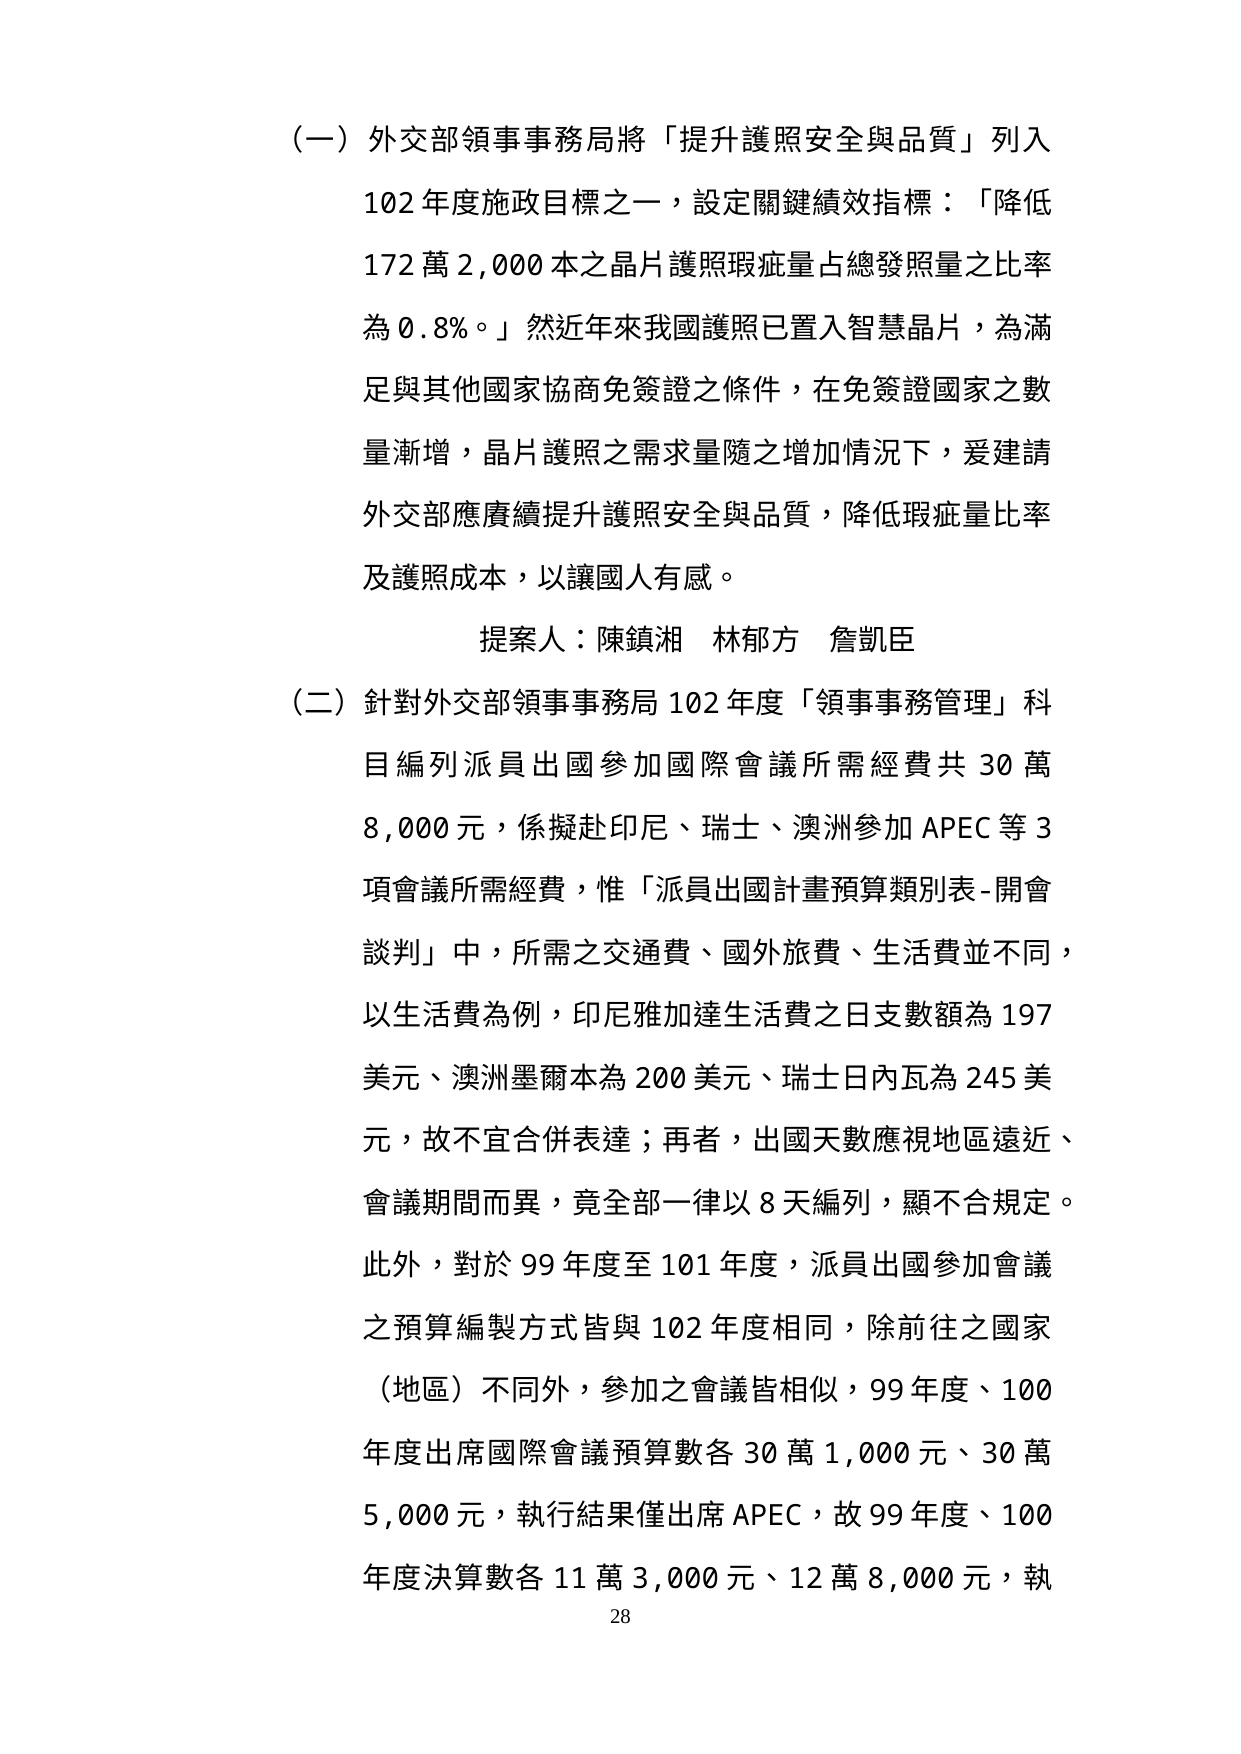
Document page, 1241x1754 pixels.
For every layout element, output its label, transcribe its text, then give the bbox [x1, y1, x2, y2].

text （一）外交部領事事務局將「提升護照安全與品質」列入102年度施政目標之一，設定關鍵績效指標：「降低172萬2,000本之晶片護照瑕疵量占總發照量之比率為0.8%。」然近年來我國護照已置入智慧晶片，為滿足與其他國家協商免簽證之條件，在免簽證國家之數量漸增，晶片護照之需求量隨之增加情況下，爰建請外交部應賡續提升護照安全與品質，降低瑕疵量比率及護照成本，以讓國人有感。 [274, 96, 1053, 596]
text 提案人：陳鎮湘 林郁方 詹凱臣 [187, 596, 1053, 659]
text （二）針對外交部領事事務局102年度「領事事務管理」科目編列派員出國參加國際會議所需經費共30萬8,000元，係擬赴印尼、瑞士、澳洲參加APEC等3項會議所需經費，惟「派員出國計畫預算類別表-開會、談判」中，所需之交通費、國外旅費、生活費並不同，以生活費為例，印尼雅加達生活費之日支數額為197美元、澳洲墨爾本為200美元、瑞士日內瓦為245美元，故不宜合併表達；再者，出國天數應視地區遠近、會議期間而異，竟全部一律以8天編列，顯不合規定。此外，對於99年度至101年度，派員出國參加會議之預算編製方式皆與102年度相同，除前往之國家（地區）不同外，參加之會議皆相似，99年度、100年度出席國際會議預算數各30萬1,000元、30萬5,000元，執行結果僅出席APEC，故99年度、100年度決算數各11萬3,000元、12萬8,000元，執行率各37.54%、41.97%；是以，連續2年未執行之出國計畫仍於本年度續編相關預算，顯有未合。故建議外交部領事事務局應積極予以檢討，謀求改善。 [274, 659, 1053, 1596]
